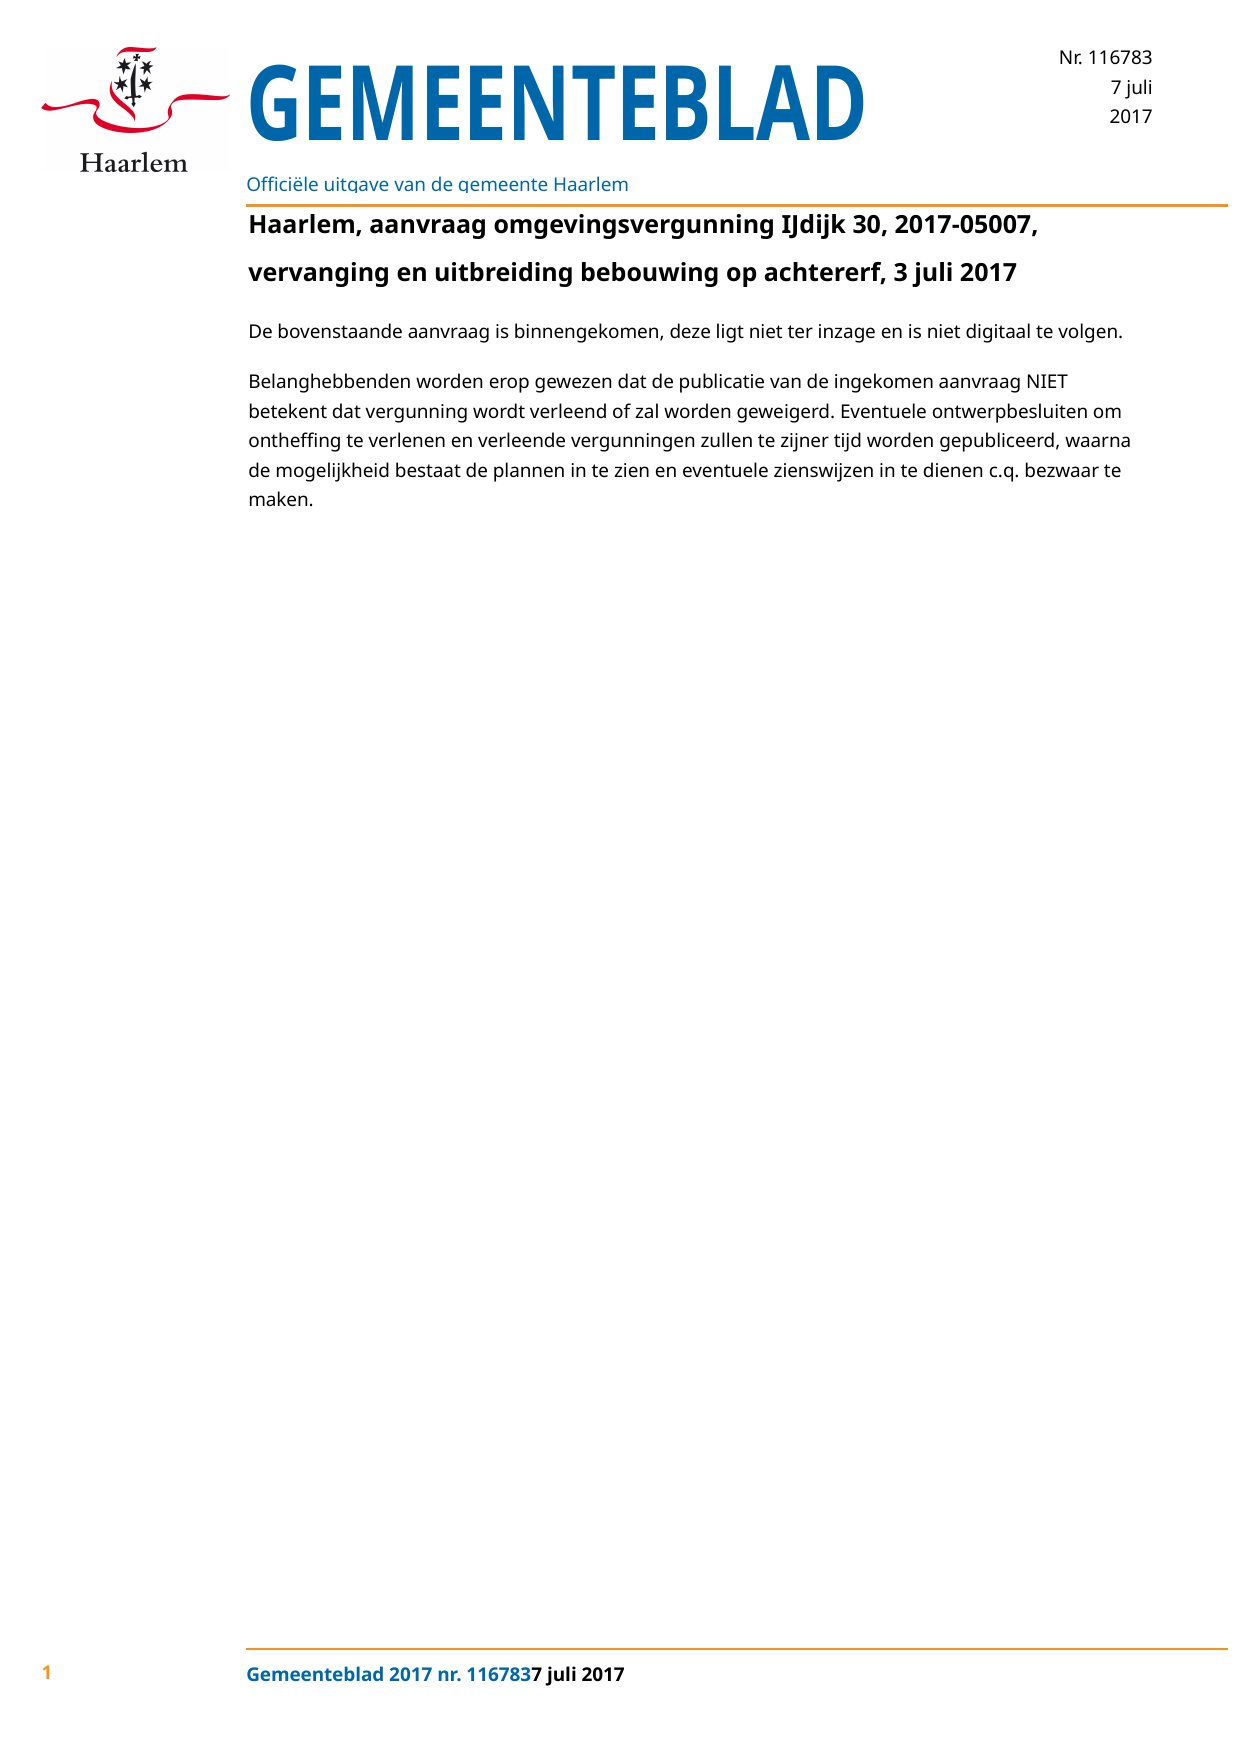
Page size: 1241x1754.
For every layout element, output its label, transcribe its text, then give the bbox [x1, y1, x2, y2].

picture [41, 47, 231, 172]
text De bovenstaande aanvraag is binnengekomen, deze ligt niet ter inzage en is niet digitaal te volgen. [248, 318, 1152, 344]
text Haarlem, aanvraag omgevingsvergunning IJdijk 30, 2017-05007, vervanging en uitbreiding bebouwing op achtererf, 3 juli 2017 [248, 207, 1152, 288]
text Belanghebbenden worden erop gewezen dat de publicatie van de ingekomen aanvraag NIET betekent dat vergunning wordt verleend of zal worden geweigerd. Eventuele ontwerpbesluiten om ontheffing te verlenen en verleende vergunningen zullen te zijner tijd worden gepubliceerd, waarna de mogelijkheid bestaat de plannen in te zien en eventuele zienswijzen in te dienen c.q. bezwaar te maken. [248, 368, 1152, 512]
